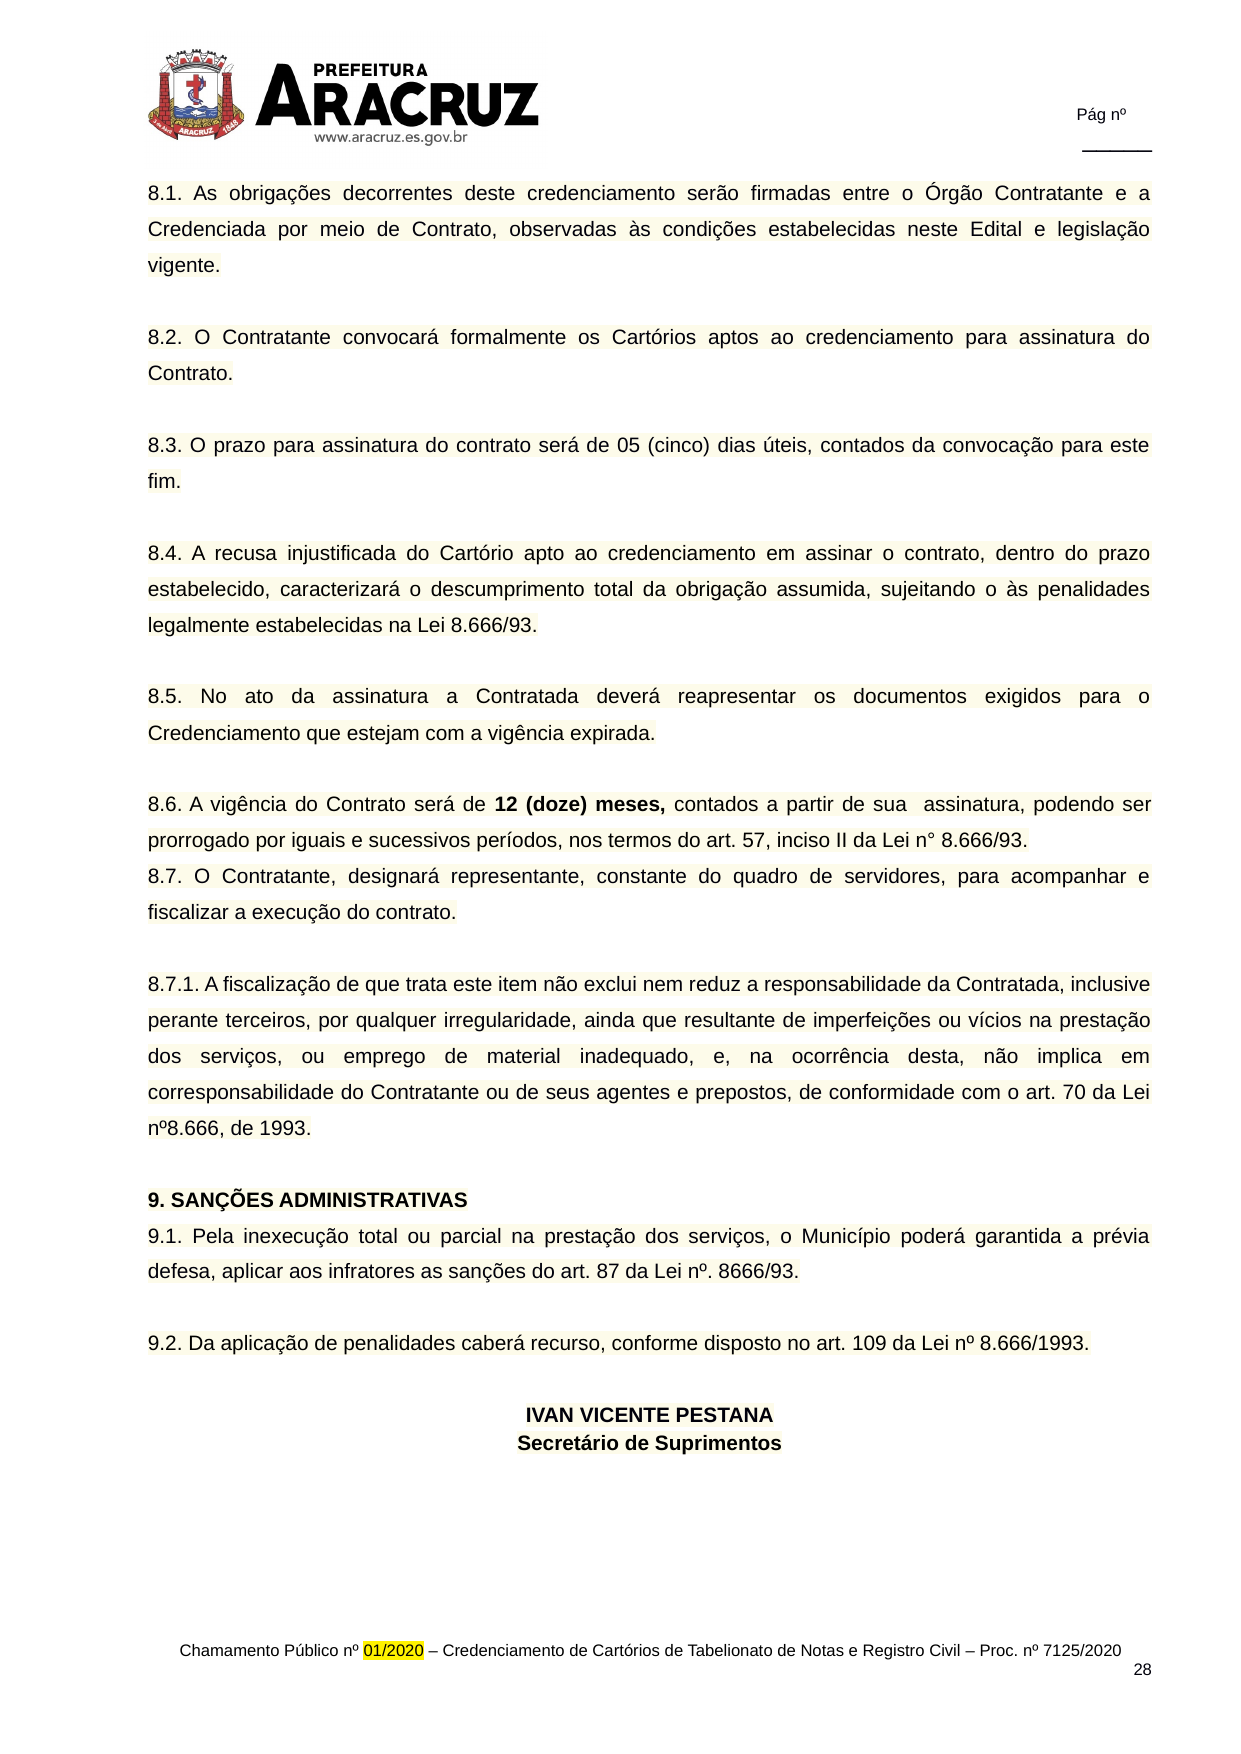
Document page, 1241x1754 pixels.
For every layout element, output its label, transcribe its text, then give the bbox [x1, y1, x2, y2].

text Secretário de Suprimentos [148, 1431, 1152, 1454]
text 8.3. O prazo para assinatura do contrato será de 05 (cinco) dias úteis, contados da convocação para este fim. [148, 433, 1152, 493]
text 8.7.1. A fiscalização de que trata este item não exclui nem reduz a responsabilidade da Contratada, inclusive perante terceiros, por qualquer irregularidade, ainda que resultante de imperfeições ou vícios na prestação dos serviços, ou emprego de material inadequado, e, na ocorrência desta, não implica em corresponsabilidade do Contratante ou de seus agentes e prepostos, de conformidade com o art. 70 da Lei nº8.666, de 1993. [148, 972, 1152, 1139]
text 8.2. O Contratante convocará formalmente os Cartórios aptos ao credenciamento para assinatura do Contrato. [148, 325, 1152, 385]
text 9.1. Pela inexecução total ou parcial na prestação dos serviços, o Município poderá garantida a prévia defesa, aplicar aos infratores as sanções do art. 87 da Lei nº. 8666/93. [148, 1223, 1152, 1283]
text 8.7. O Contratante, designará representante, constante do quadro de servidores, para acompanhar e fiscalizar a execução do contrato. [148, 864, 1152, 924]
text 9. SANÇÕES ADMINISTRATIVAS [148, 1187, 1152, 1211]
text 9.2. Da aplicação de penalidades caberá recurso, conforme disposto no art. 109 da Lei nº 8.666/1993. [148, 1331, 1152, 1355]
text 8.1. As obrigações decorrentes deste credenciamento serão firmadas entre o Órgão Contratante e a Credenciada por meio de Contrato, observadas às condições estabelecidas neste Edital e legislação vigente. [148, 181, 1152, 277]
text 8.5. No ato da assinatura a Contratada deverá reapresentar os documentos exigidos para o Credenciamento que estejam com a vigência expirada. [148, 684, 1152, 744]
text 8.6. A vigência do Contrato será de 12 (doze) meses, contados a partir de sua assinatura, podendo ser prorrogado por iguais e sucessivos períodos, nos termos do art. 57, inciso II da Lei n° 8.666/93. [148, 792, 1152, 852]
text IVAN VICENTE PESTANA [148, 1403, 1152, 1427]
picture [143, 31, 549, 169]
text 8.4. A recusa injustificada do Cartório apto ao credenciamento em assinar o contrato, dentro do prazo estabelecido, caracterizará o descumprimento total da obrigação assumida, sujeitando o às penalidades legalmente estabelecidas na Lei 8.666/93. [148, 541, 1152, 636]
